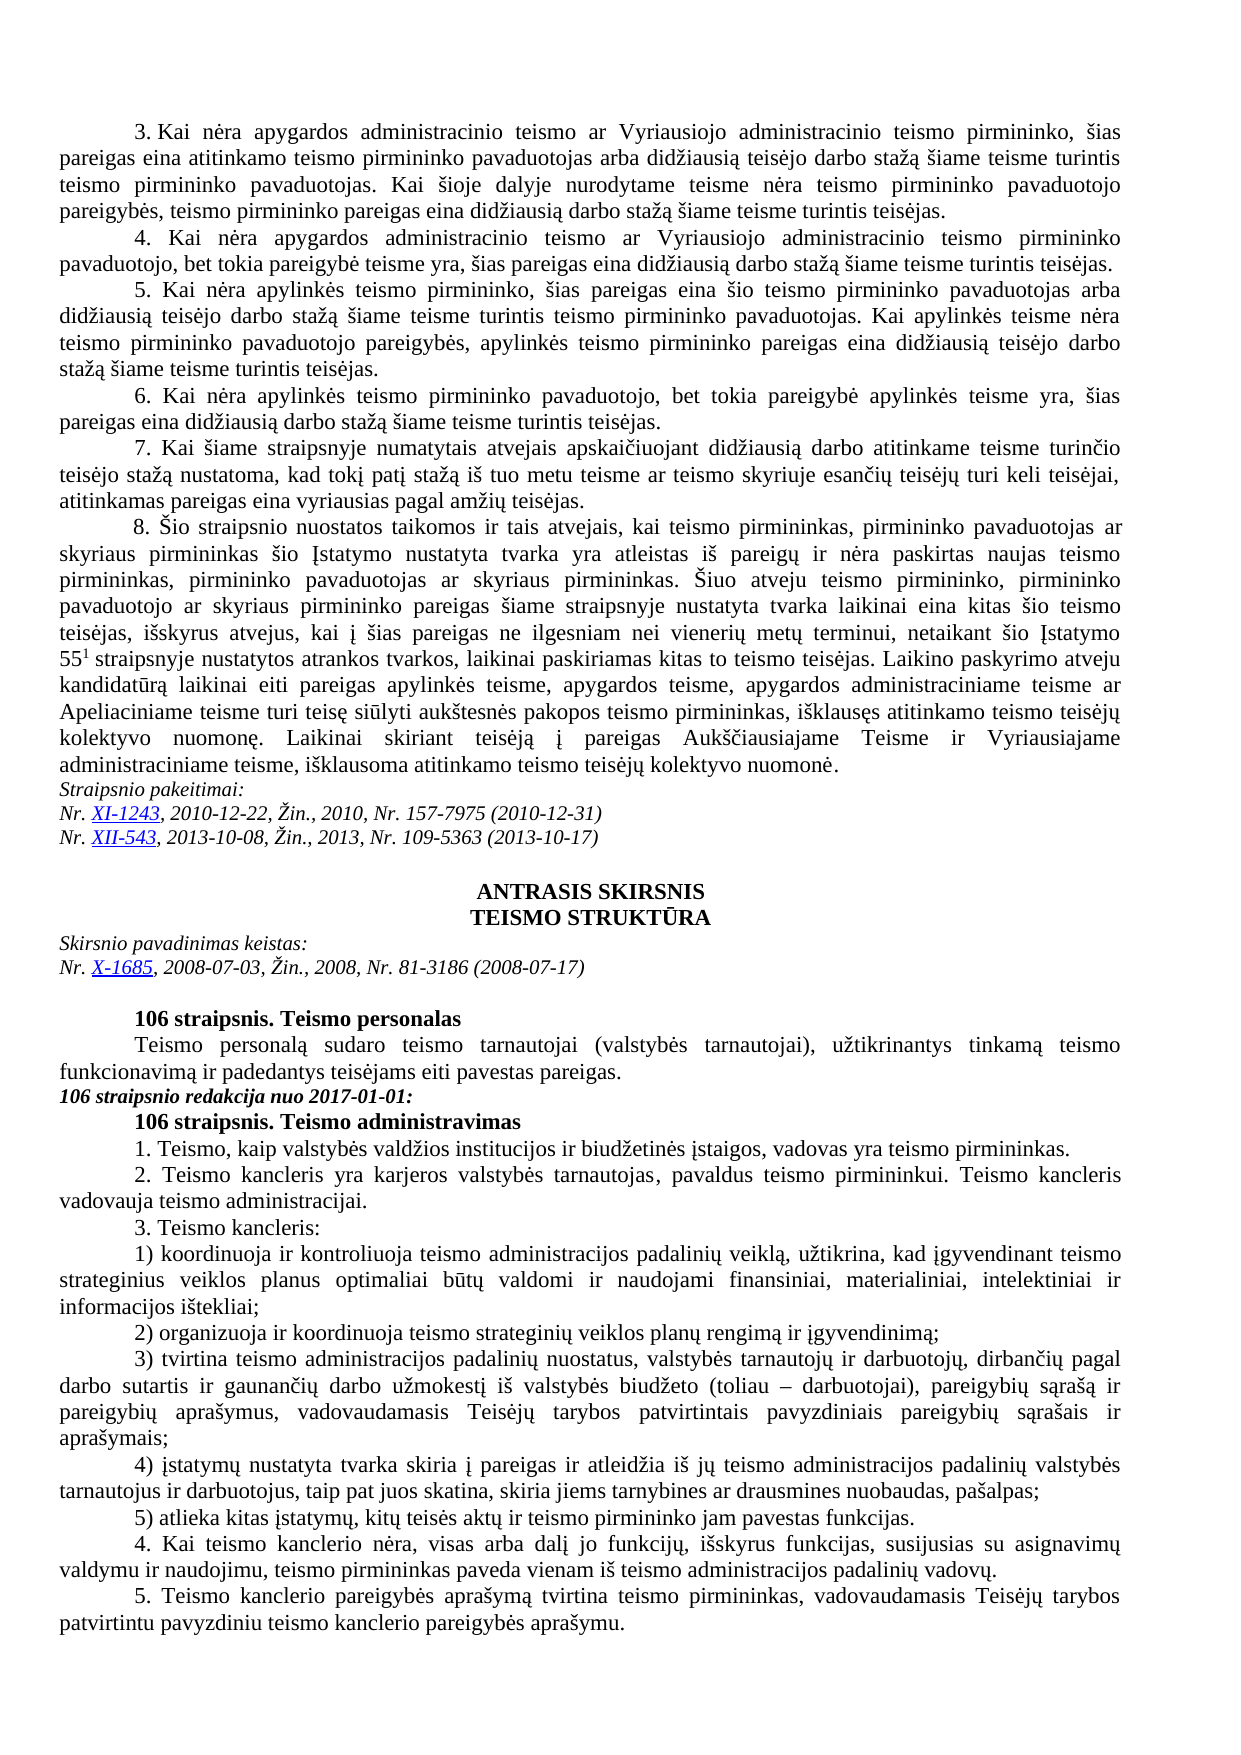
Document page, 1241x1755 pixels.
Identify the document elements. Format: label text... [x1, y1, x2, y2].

text 7. Kai šiame straipsnyje numatytais atvejais apskaičiuojant didžiausią darbo atitinkame teisme turinčio teisėjo stažą nustatoma, kad tokį patį stažą iš tuo metu teisme ar teismo skyriuje esančių teisėjų turi keli teisėjai, atitinkamas pareigas eina vyriausias pagal amžių teisėjas. [59, 434, 1122, 513]
text 2. Teismo kancleris yra karjeros valstybės tarnautojas, pavaldus teismo pirmininkui. Teismo kancleris vadovauja teismo administracijai. [59, 1161, 1122, 1214]
text Nr. XII-543, 2013-10-08, Žin., 2013, Nr. 109-5363 (2013-10-17) [59, 825, 1122, 849]
text 1. Teismo, kaip valstybės valdžios institucijos ir biudžetinės įstaigos, vadovas yra teismo pirmininkas. [59, 1134, 1122, 1161]
text 5) atlieka kitas įstatymų, kitų teisės aktų ir teismo pirmininko jam pavestas funkcijas. [59, 1503, 1122, 1530]
text 3. Kai nėra apygardos administracinio teismo ar Vyriausiojo administracinio teismo pirmininko, šias pareigas eina atitinkamo teismo pirmininko pavaduotojas arba didžiausią teisėjo darbo stažą šiame teisme turintis teismo pirmininko pavaduotojas. Kai šioje dalyje nurodytame teisme nėra teismo pirmininko pavaduotojo pareigybės, teismo pirmininko pareigas eina didžiausią darbo stažą šiame teisme turintis teisėjas. [59, 118, 1122, 223]
text 106 straipsnio redakcija nuo 2017-01-01: [59, 1084, 1122, 1108]
text Straipsnio pakeitimai: [59, 777, 1122, 801]
text 6. Kai nėra apylinkės teismo pirmininko pavaduotojo, bet tokia pareigybė apylinkės teisme yra, šias pareigas eina didžiausią darbo stažą šiame teisme turintis teisėjas. [59, 382, 1122, 434]
text 3) tvirtina teismo administracijos padalinių nuostatus, valstybės tarnautojų ir darbuotojų, dirbančių pagal darbo sutartis ir gaunančių darbo užmokestį iš valstybės biudžeto (toliau – darbuotojai), pareigybių sąrašą ir pareigybių aprašymus, vadovaudamasis Teisėjų tarybos patvirtintais pavyzdiniais pareigybių sąrašais ir aprašymais; [59, 1345, 1122, 1451]
text Nr. XI-1243, 2010-12-22, Žin., 2010, Nr. 157-7975 (2010-12-31) [59, 801, 1122, 825]
text 3. Teismo kancleris: [59, 1214, 1122, 1240]
text ANTRASIS SKIRSNIS [59, 878, 1122, 904]
text 1) koordinuoja ir kontroliuoja teismo administracijos padalinių veiklą, užtikrina, kad įgyvendinant teismo strateginius veiklos planus optimaliai būtų valdomi ir naudojami finansiniai, materialiniai, intelektiniai ir informacijos ištekliai; [59, 1240, 1122, 1319]
text 106 straipsnis. Teismo personalas [59, 1005, 1122, 1031]
text 5. Kai nėra apylinkės teismo pirmininko, šias pareigas eina šio teismo pirmininko pavaduotojas arba didžiausią teisėjo darbo stažą šiame teisme turintis teismo pirmininko pavaduotojas. Kai apylinkės teisme nėra teismo pirmininko pavaduotojo pareigybės, apylinkės teismo pirmininko pareigas eina didžiausią teisėjo darbo stažą šiame teisme turintis teisėjas. [59, 276, 1122, 382]
text 4. Kai nėra apygardos administracinio teismo ar Vyriausiojo administracinio teismo pirmininko pavaduotojo, bet tokia pareigybė teisme yra, šias pareigas eina didžiausią darbo stažą šiame teisme turintis teisėjas. [59, 223, 1122, 276]
text 4) įstatymų nustatyta tvarka skiria į pareigas ir atleidžia iš jų teismo administracijos padalinių valstybės tarnautojus ir darbuotojus, taip pat juos skatina, skiria jiems tarnybines ar drausmines nuobaudas, pašalpas; [59, 1451, 1122, 1503]
text 4. Kai teismo kanclerio nėra, visas arba dalį jo funkcijų, išskyrus funkcijas, susijusias su asignavimų valdymu ir naudojimu, teismo pirmininkas paveda vienam iš teismo administracijos padalinių vadovų. [59, 1530, 1122, 1583]
text 2) organizuoja ir koordinuoja teismo strateginių veiklos planų rengimą ir įgyvendinimą; [59, 1319, 1122, 1345]
text 106 straipsnis. Teismo administravimas [59, 1108, 1122, 1134]
text Teismo personalą sudaro teismo tarnautojai (valstybės tarnautojai), užtikrinantys tinkamą teismo funkcionavimą ir padedantys teisėjams eiti pavestas pareigas. [59, 1031, 1122, 1084]
text Nr. X-1685, 2008-07-03, Žin., 2008, Nr. 81-3186 (2008-07-17) [59, 955, 1122, 979]
text TEISMO STRUKTŪRA [59, 904, 1122, 931]
text 8. Šio straipsnio nuostatos taikomos ir tais atvejais, kai teismo pirmininkas, pirmininko pavaduotojas ar skyriaus pirmininkas šio Įstatymo nustatyta tvarka yra atleistas iš pareigų ir nėra paskirtas naujas teismo pirmininkas, pirmininko pavaduotojas ar skyriaus pirmininkas. Šiuo atveju teismo pirmininko, pirmininko pavaduotojo ar skyriaus pirmininko pareigas šiame straipsnyje nustatyta tvarka laikinai eina kitas šio teismo teisėjas, išskyrus atvejus, kai į šias pareigas ne ilgesniam nei vienerių metų terminui, netaikant šio Įstatymo 551 straipsnyje nustatytos atrankos tvarkos, laikinai paskiriamas kitas to teismo teisėjas. Laikino paskyrimo atveju kandidatūrą laikinai eiti pareigas apylinkės teisme, apygardos teisme, apygardos administraciniame teisme ar Apeliaciniame teisme turi teisę siūlyti aukštesnės pakopos teismo pirmininkas, išklausęs atitinkamo teismo teisėjų kolektyvo nuomonę. Laikinai skiriant teisėją į pareigas Aukščiausiajame Teisme ir Vyriausiajame administraciniame teisme, išklausoma atitinkamo teismo teisėjų kolektyvo nuomonė. [59, 513, 1122, 777]
text Skirsnio pavadinimas keistas: [59, 931, 1122, 955]
text 5. Teismo kanclerio pareigybės aprašymą tvirtina teismo pirmininkas, vadovaudamasis Teisėjų tarybos patvirtintu pavyzdiniu teismo kanclerio pareigybės aprašymu. [59, 1583, 1122, 1635]
